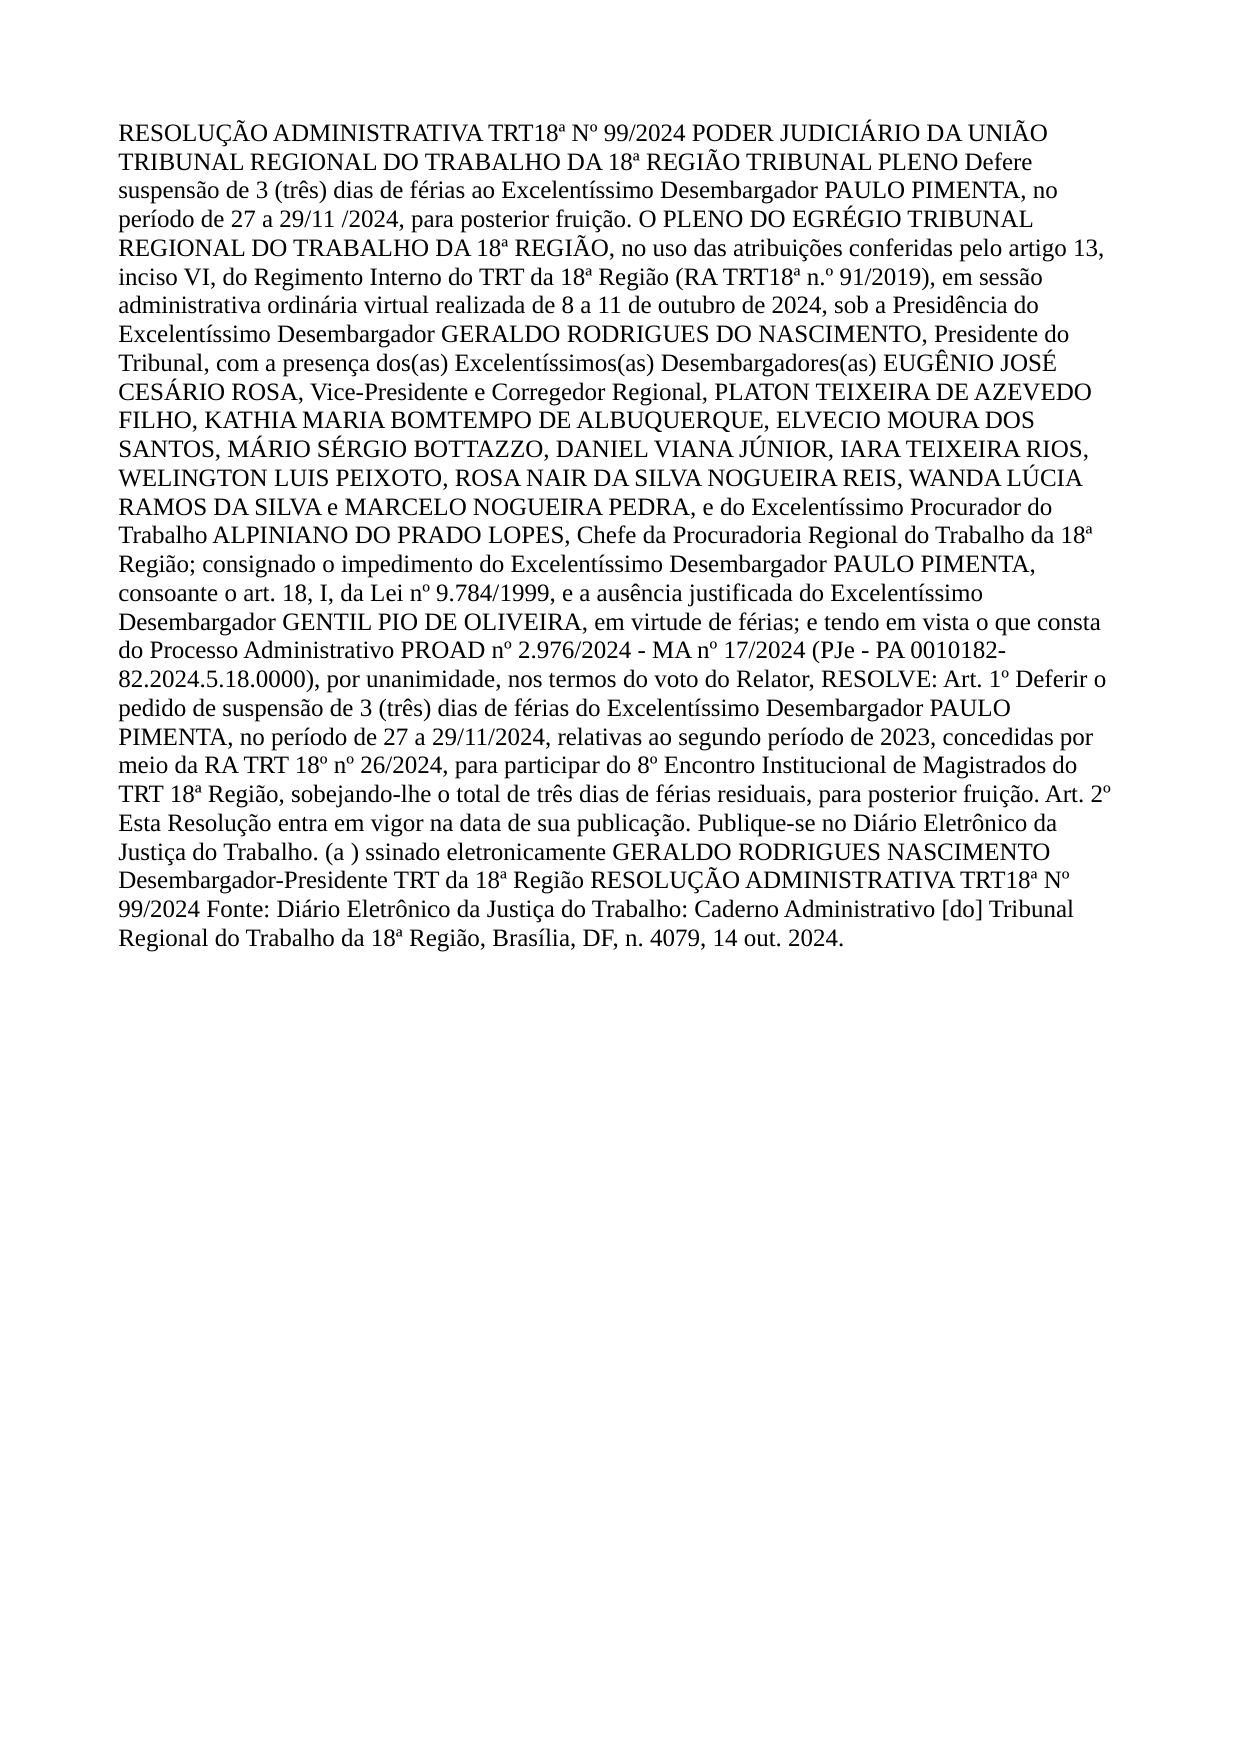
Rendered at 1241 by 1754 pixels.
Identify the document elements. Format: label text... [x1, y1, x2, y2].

text RESOLUÇÃO ADMINISTRATIVA TRT18ª Nº 99/2024 PODER JUDICIÁRIO DA UNIÃO TRIBUNAL REGIONAL DO TRABALHO DA 18ª REGIÃO TRIBUNAL PLENO Defere suspensão de 3 (três) dias de férias ao Excelentíssimo Desembargador PAULO PIMENTA, no período de 27 a 29/11 /2024, para posterior fruição. O PLENO DO EGRÉGIO TRIBUNAL REGIONAL DO TRABALHO DA 18ª REGIÃO, no uso das atribuições conferidas pelo artigo 13, inciso VI, do Regimento Interno do TRT da 18ª Região (RA TRT18ª n.º 91/2019), em sessão administrativa ordinária virtual realizada de 8 a 11 de outubro de 2024, sob a Presidência do Excelentíssimo Desembargador GERALDO RODRIGUES DO NASCIMENTO, Presidente do Tribunal, com a presença dos(as) Excelentíssimos(as) Desembargadores(as) EUGÊNIO JOSÉ CESÁRIO ROSA, Vice-Presidente e Corregedor Regional, PLATON TEIXEIRA DE AZEVEDO FILHO, KATHIA MARIA BOMTEMPO DE ALBUQUERQUE, ELVECIO MOURA DOS SANTOS, MÁRIO SÉRGIO BOTTAZZO, DANIEL VIANA JÚNIOR, IARA TEIXEIRA RIOS, WELINGTON LUIS PEIXOTO, ROSA NAIR DA SILVA NOGUEIRA REIS, WANDA LÚCIA RAMOS DA SILVA e MARCELO NOGUEIRA PEDRA, e do Excelentíssimo Procurador do Trabalho ALPINIANO DO PRADO LOPES, Chefe da Procuradoria Regional do Trabalho da 18ª Região; consignado o impedimento do Excelentíssimo Desembargador PAULO PIMENTA, consoante o art. 18, I, da Lei nº 9.784/1999, e a ausência justificada do Excelentíssimo Desembargador GENTIL PIO DE OLIVEIRA, em virtude de férias; e tendo em vista o que consta do Processo Administrativo PROAD nº 2.976/2024 - MA nº 17/2024 (PJe - PA 0010182-82.2024.5.18.0000), por unanimidade, nos termos do voto do Relator, RESOLVE: Art. 1º Deferir o pedido de suspensão de 3 (três) dias de férias do Excelentíssimo Desembargador PAULO PIMENTA, no período de 27 a 29/11/2024, relativas ao segundo período de 2023, concedidas por meio da RA TRT 18º nº 26/2024, para participar do 8º Encontro Institucional de Magistrados do TRT 18ª Região, sobejando-lhe o total de três dias de férias residuais, para posterior fruição. Art. 2º Esta Resolução entra em vigor na data de sua publicação. Publique-se no Diário Eletrônico da Justiça do Trabalho. (a ) ssinado eletronicamente GERALDO RODRIGUES NASCIMENTO Desembargador-Presidente TRT da 18ª Região RESOLUÇÃO ADMINISTRATIVA TRT18ª Nº 99/2024 Fonte: Diário Eletrônico da Justiça do Trabalho: Caderno Administrativo [do] Tribunal Regional do Trabalho da 18ª Região, Brasília, DF, n. 4079, 14 out. 2024. [118, 118, 1122, 952]
